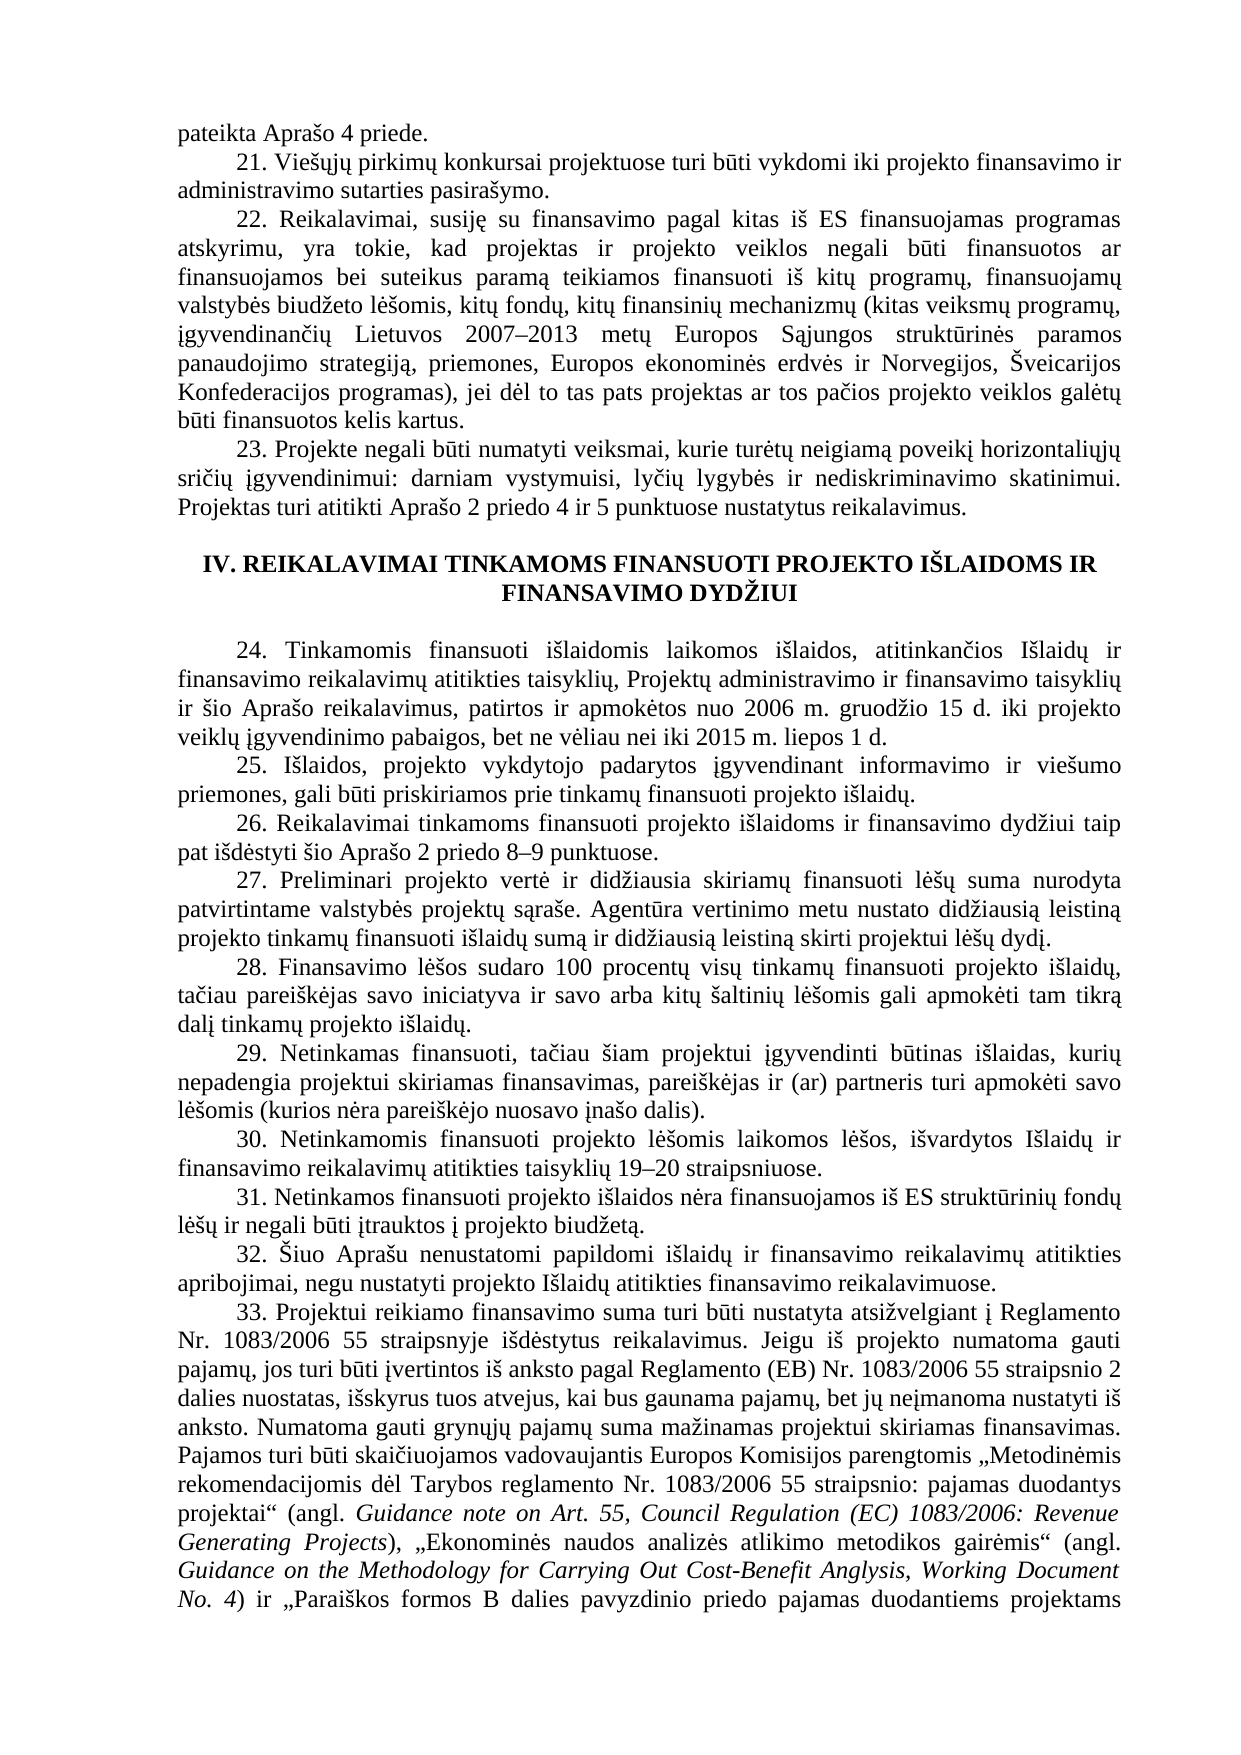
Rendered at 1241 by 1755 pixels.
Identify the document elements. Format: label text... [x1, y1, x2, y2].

text pateikta Aprašo 4 priede. [177, 118, 1122, 147]
text 21. Viešųjų pirkimų konkursai projektuose turi būti vykdomi iki projekto finansavimo ir administravimo sutarties pasirašymo. [177, 147, 1122, 204]
text 23. Projekte negali būti numatyti veiksmai, kurie turėtų neigiamą poveikį horizontaliųjų sričių įgyvendinimui: darniam vystymuisi, lyčių lygybės ir nediskriminavimo skatinimui. Projektas turi atitikti Aprašo 2 priedo 4 ir 5 punktuose nustatytus reikalavimus. [177, 434, 1122, 521]
text 25. Išlaidos, projekto vykdytojo padarytos įgyvendinant informavimo ir viešumo priemones, gali būti priskiriamos prie tinkamų finansuoti projekto išlaidų. [177, 751, 1122, 808]
text 29. Netinkamas finansuoti, tačiau šiam projektui įgyvendinti būtinas išlaidas, kurių nepadengia projektui skiriamas finansavimas, pareiškėjas ir (ar) partneris turi apmokėti savo lėšomis (kurios nėra pareiškėjo nuosavo įnašo dalis). [177, 1038, 1122, 1124]
text 26. Reikalavimai tinkamoms finansuoti projekto išlaidoms ir finansavimo dydžiui taip pat išdėstyti šio Aprašo 2 priedo 8–9 punktuose. [177, 808, 1122, 866]
text 32. Šiuo Aprašu nenustatomi papildomi išlaidų ir finansavimo reikalavimų atitikties apribojimai, negu nustatyti projekto Išlaidų atitikties finansavimo reikalavimuose. [177, 1239, 1122, 1297]
text 28. Finansavimo lėšos sudaro 100 procentų visų tinkamų finansuoti projekto išlaidų, tačiau pareiškėjas savo iniciatyva ir savo arba kitų šaltinių lėšomis gali apmokėti tam tikrą dalį tinkamų projekto išlaidų. [177, 952, 1122, 1038]
text 31. Netinkamos finansuoti projekto išlaidos nėra finansuojamos iš ES struktūrinių fondų lėšų ir negali būti įtrauktos į projekto biudžetą. [177, 1182, 1122, 1239]
text 24. Tinkamomis finansuoti išlaidomis laikomos išlaidos, atitinkančios Išlaidų ir finansavimo reikalavimų atitikties taisyklių, Projektų administravimo ir finansavimo taisyklių ir šio Aprašo reikalavimus, patirtos ir apmokėtos nuo 2006 m. gruodžio 15 d. iki projekto veiklų įgyvendinimo pabaigos, bet ne vėliau nei iki 2015 m. liepos 1 d. [177, 636, 1122, 751]
text 22. Reikalavimai, susiję su finansavimo pagal kitas iš ES finansuojamas programas atskyrimu, yra tokie, kad projektas ir projekto veiklos negali būti finansuotos ar finansuojamos bei suteikus paramą teikiamos finansuoti iš kitų programų, finansuojamų valstybės biudžeto lėšomis, kitų fondų, kitų finansinių mechanizmų (kitas veiksmų programų, įgyvendinančių Lietuvos 2007–2013 metų Europos Sąjungos struktūrinės paramos panaudojimo strategiją, priemones, Europos ekonominės erdvės ir Norvegijos, Šveicarijos Konfederacijos programas), jei dėl to tas pats projektas ar tos pačios projekto veiklos galėtų būti finansuotos kelis kartus. [177, 204, 1122, 434]
text IV. REIKALAVIMAI TINKAMOMS FINANSUOTI PROJEKTO IŠLAIDOMS IR FINANSAVIMO DYDŽIUI [177, 549, 1122, 607]
text 27. Preliminari projekto vertė ir didžiausia skiriamų finansuoti lėšų suma nurodyta patvirtintame valstybės projektų sąraše. Agentūra vertinimo metu nustato didžiausią leistiną projekto tinkamų finansuoti išlaidų sumą ir didžiausią leistiną skirti projektui lėšų dydį. [177, 866, 1122, 952]
text 33. Projektui reikiamo finansavimo suma turi būti nustatyta atsižvelgiant į Reglamento Nr. 1083/2006 55 straipsnyje išdėstytus reikalavimus. Jeigu iš projekto numatoma gauti pajamų, jos turi būti įvertintos iš anksto pagal Reglamento (EB) Nr. 1083/2006 55 straipsnio 2 dalies nuostatas, išskyrus tuos atvejus, kai bus gaunama pajamų, bet jų neįmanoma nustatyti iš anksto. Numatoma gauti grynųjų pajamų suma mažinamas projektui skiriamas finansavimas. Pajamos turi būti skaičiuojamos vadovaujantis Europos Komisijos parengtomis „Metodinėmis rekomendacijomis dėl Tarybos reglamento Nr. 1083/2006 55 straipsnio: pajamas duodantys projektai“ (angl. Guidance note on Art. 55, Council Regulation (EC) 1083/2006: Revenue Generating Projects), „Ekonominės naudos analizės atlikimo metodikos gairėmis“ (angl. Guidance on the Methodology for Carrying Out Cost-Benefit Anglysis, Working Document No. 4) ir „Paraiškos formos B dalies pavyzdinio priedo pajamas duodantiems projektams [177, 1297, 1122, 1613]
text 30. Netinkamomis finansuoti projekto lėšomis laikomos lėšos, išvardytos Išlaidų ir finansavimo reikalavimų atitikties taisyklių 19–20 straipsniuose. [177, 1124, 1122, 1182]
